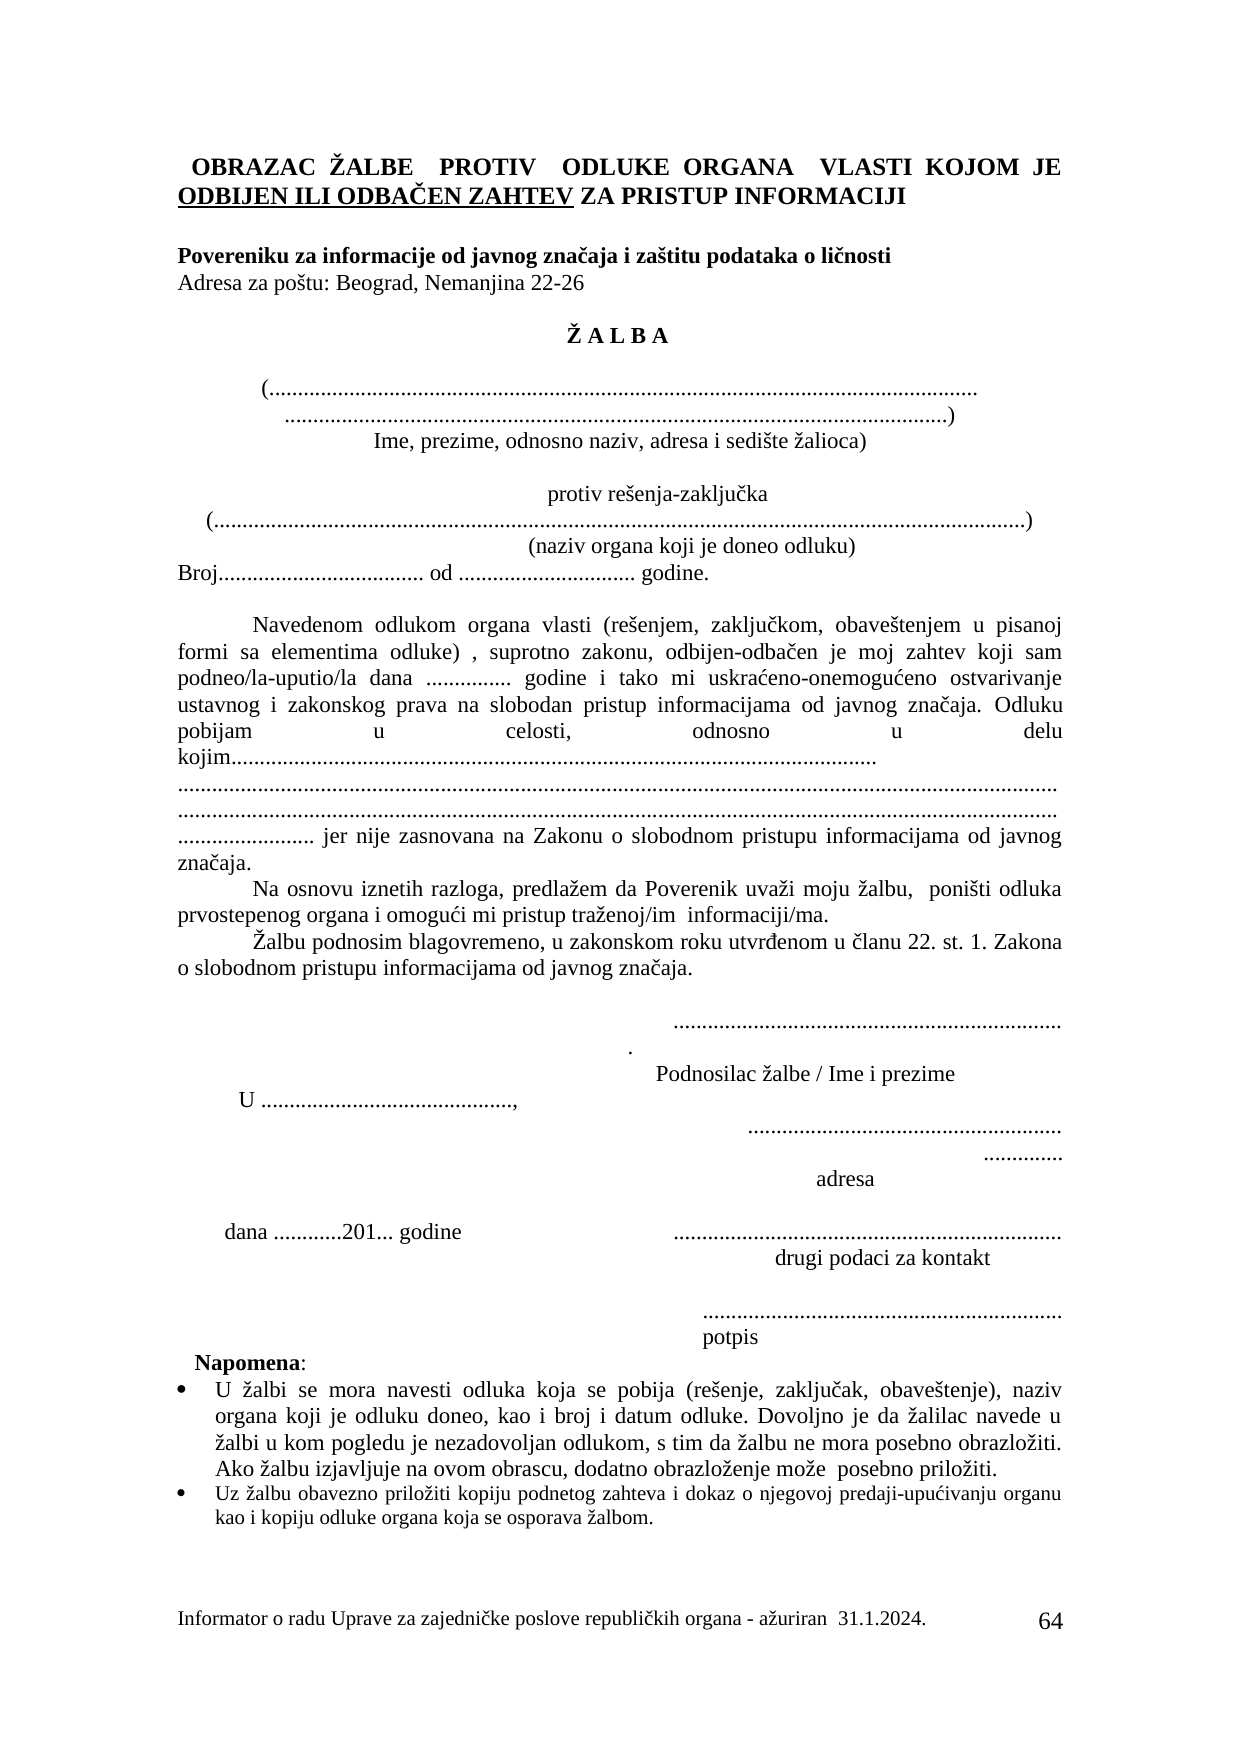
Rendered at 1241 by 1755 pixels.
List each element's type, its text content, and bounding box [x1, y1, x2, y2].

text Žalbu podnosim blagovremeno, u zakonskom roku utvrđenom u članu 22. st. 1. Zakona o slobodnom pristupu informacijama od javnog značaja. [177, 928, 1063, 981]
text (............................................................................................................................ [177, 374, 1063, 401]
text Na osnovu iznetih razloga, predlažem da Poverenik uvaži moju žalbu, poništi odluka prvostepenog organa i omogući mi pristup traženoj/im informaciji/ma. [177, 875, 1063, 928]
text Broj.................................... od ............................... godine. [177, 559, 1063, 585]
list U žalbi se mora navesti odluka koja se pobija (rešenje, zaklјučak, obaveštenje), naziv organa koji je odluku doneo, kao i broj i datum odluke. Dovolјno je da žalilac navede u žalbi u kom pogledu je nezadovolјan odlukom, s tim da žalbu ne mora posebno obrazložiti. Ako žalbu izjavlјuje na ovom obrascu, dodatno obrazloženje može posebno priložiti. [177, 1376, 1063, 1481]
text U ............................................, ..................................................................... [177, 1086, 1063, 1165]
text drugi podaci za kontakt [702, 1244, 1063, 1270]
text ....................................................................................................................) [177, 401, 1063, 427]
text Napomena: [177, 1349, 1063, 1376]
text Ž A L B A [177, 322, 1063, 348]
text ............................................................................................................................................................................................................................................................................................................................................ jer nije zasnovana na Zakonu o slobodnom pristupu informacijama od javnog značaja. [177, 770, 1063, 875]
text Ime, prezime, odnosno naziv, adresa i sedište žalioca) [177, 427, 1063, 453]
list Uz žalbu obavezno priložiti kopiju podnetog zahteva i dokaz o njegovoj predaji-upućivanju organu kao i kopiju odluke organa koja se osporava žalbom. [177, 1481, 1063, 1529]
text ..................................................................... [627, 1007, 1063, 1059]
text Podnosilac žalbe / Ime i prezime [627, 1059, 1063, 1086]
text adresa [177, 1165, 1063, 1191]
text protiv rešenja-zaklјučka (..............................................................................................................................................) [177, 480, 1063, 532]
text Adresa za poštu: Beograd, Nemanjina 22-26 [177, 269, 1063, 295]
text ............................................................... potpis [702, 1297, 1063, 1349]
subtitle OBRAZAC ŽALBE PROTIV ODLUKE ORGANA VLASTI KOJOM JE ODBIJEN ILI ODBAČEN ZAHTEV ZA PRISTUP INFORMACIJI [177, 148, 1063, 210]
text Povereniku za informacije od javnog značaja i zaštitu podataka o ličnosti [177, 243, 1063, 269]
text (naziv organa koji je doneo odluku) [177, 532, 1063, 559]
text dana ............201... godine .................................................................... [177, 1218, 1063, 1244]
text Navedenom odlukom organa vlasti (rešenjem, zaklјučkom, obaveštenjem u pisanoj formi sa elementima odluke) , suprotno zakonu, odbijen-odbačen je moj zahtev koji sam podneo/la-uputio/la dana ............... godine i tako mi uskraćeno-onemogućeno ostvarivanje ustavnog i zakonskog prava na slobodan pristup informacijama od javnog značaja. Odluku pobijam u celosti, odnosno u delu kojim................................................................................................................. [177, 612, 1063, 770]
